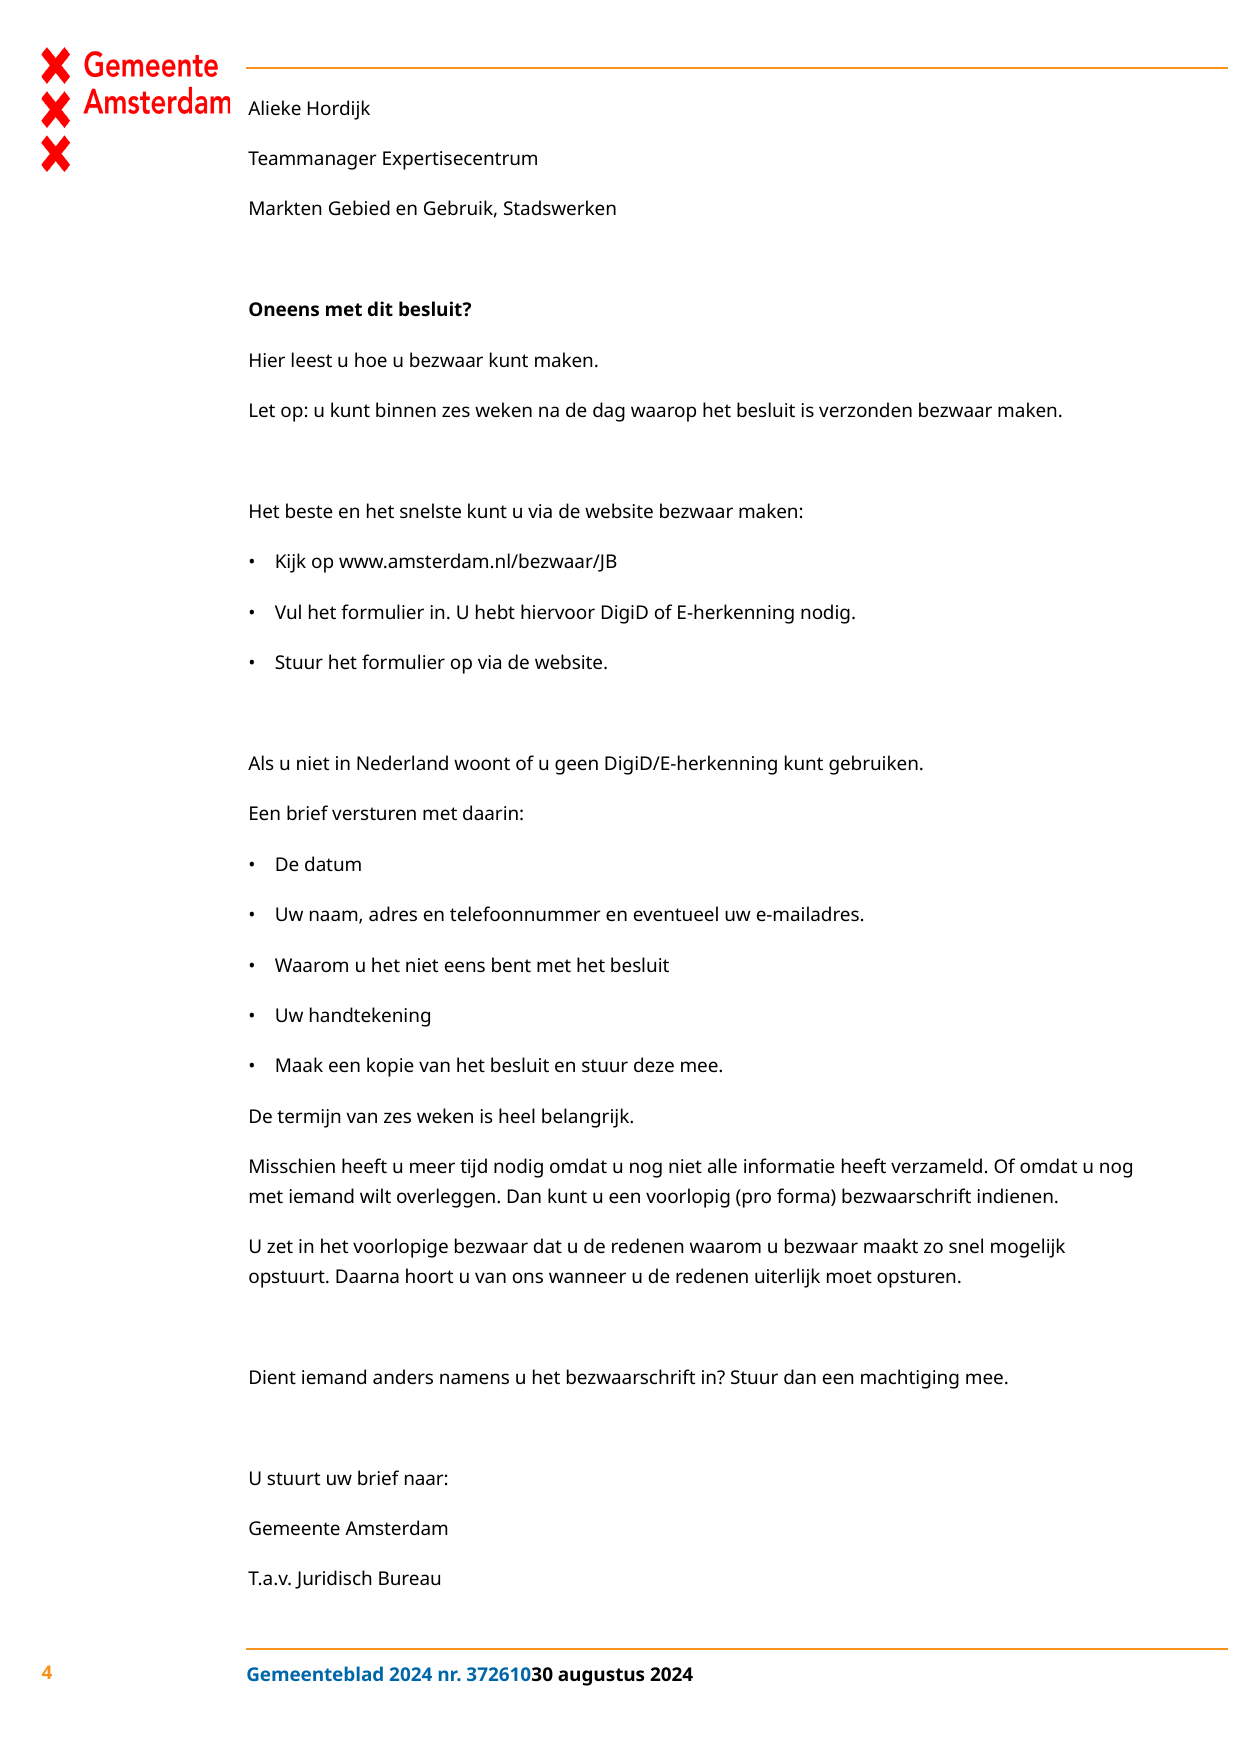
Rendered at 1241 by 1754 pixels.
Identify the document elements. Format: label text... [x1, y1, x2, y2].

text • Vul het formulier in. U hebt hiervoor DigiD of E-herkenning nodig. [248, 599, 1152, 625]
text Teammanager Expertisecentrum [248, 145, 1152, 171]
text Misschien heeft u meer tijd nodig omdat u nog niet alle informatie heeft verzameld. Of omdat u nog met iemand wilt overleggen. Dan kunt u een voorlopig (pro forma) bezwaarschrift indienen. [248, 1153, 1152, 1209]
text Het beste en het snelste kunt u via de website bezwaar maken: [248, 498, 1152, 524]
text • Maak een kopie van het besluit en stuur deze mee. [248, 1053, 1152, 1078]
text Dient iemand anders namens u het bezwaarschrift in? Stuur dan een machtiging mee. [248, 1364, 1152, 1390]
text Als u niet in Nederland woont of u geen DigiD/E-herkenning kunt gebruiken. [248, 750, 1152, 776]
text Markten Gebied en Gebruik, Stadswerken [248, 196, 1152, 221]
text • Waarom u het niet eens bent met het besluit [248, 952, 1152, 978]
picture [41, 47, 231, 172]
text Oneens met dit besluit? [248, 296, 1152, 322]
text De termijn van zes weken is heel belangrijk. [248, 1103, 1152, 1129]
text T.a.v. Juridisch Bureau [248, 1566, 1152, 1591]
text • Kijk op www.amsterdam.nl/bezwaar/JB [248, 548, 1152, 574]
text U stuurt uw brief naar: [248, 1465, 1152, 1491]
text • Uw handtekening [248, 1002, 1152, 1028]
text • Uw naam, adres en telefoonnummer en eventueel uw e-mailadres. [248, 901, 1152, 927]
text Let op: u kunt binnen zes weken na de dag waarop het besluit is verzonden bezwaar maken. [248, 397, 1152, 423]
text U zet in het voorlopige bezwaar dat u de redenen waarom u bezwaar maakt zo snel mogelijk opstuurt. Daarna hoort u van ons wanneer u de redenen uiterlijk moet opsturen. [248, 1233, 1152, 1289]
text Een brief versturen met daarin: [248, 801, 1152, 826]
text • Stuur het formulier op via de website. [248, 649, 1152, 675]
text Hier leest u hoe u bezwaar kunt maken. [248, 347, 1152, 373]
text Gemeente Amsterdam [248, 1515, 1152, 1541]
text Alieke Hordijk [248, 95, 1152, 121]
text • De datum [248, 851, 1152, 877]
